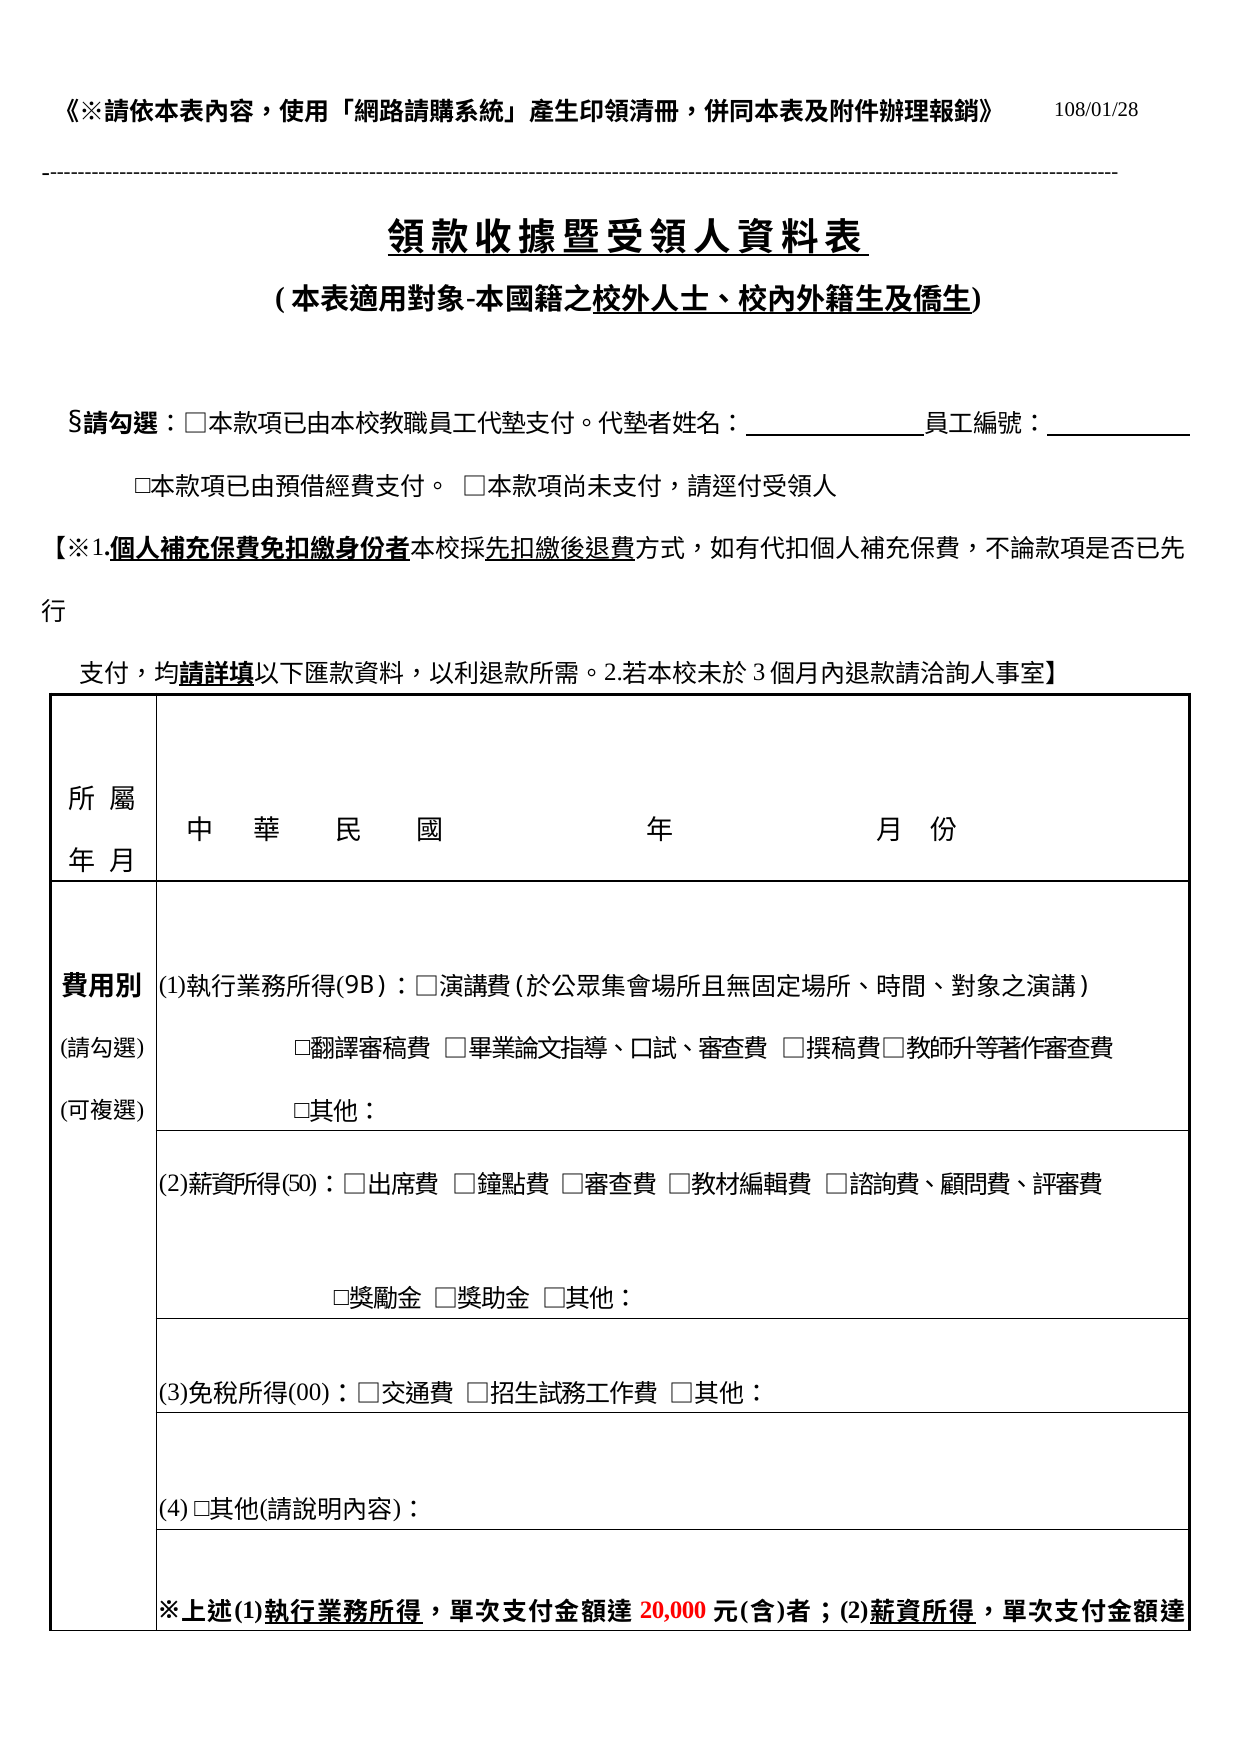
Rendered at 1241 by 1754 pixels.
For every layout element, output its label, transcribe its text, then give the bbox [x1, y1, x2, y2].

table_header 中 華 民 國 年 月 份 [157, 696, 1188, 880]
table_cell (3)免稅所得(00)：□交通費 □招生試務工作費 □其他： [157, 1319, 1188, 1412]
text §請勾選：□本款項已由本校教職員工代墊支付。代墊者姓名： 員工編號： [41, 380, 1199, 442]
text 【※1.個人補充保費免扣繳身份者本校採先扣繳後退費方式，如有代扣個人補充保費，不論款項是否已先行 [41, 505, 1199, 630]
text 領款收據暨受領人資料表 [41, 192, 1199, 255]
table_cell (1)執行業務所得(9B)：□演講費(於公眾集會場所且無固定場所、時間、對象之演講) □翻譯審稿費 □畢業論文指導、口試、審查費 □撰稿費□教師升等著作審查費 □其他： [157, 882, 1188, 1130]
table_cell (2)薪資所得(50)：□出席費 □鐘點費 □審查費 □教材編輯費 □諮詢費、顧問費、評審費 □獎勵金 □獎助金 □其他： [157, 1131, 1188, 1317]
text 《※請依本表內容，使用「網路請購系統」產生印領清冊，併同本表及附件辦理報銷》 108/01/28 [41, 67, 1199, 130]
table_cell 費用別 (請勾選) (可複選) [52, 882, 156, 1630]
text (本表適用對象-本國籍之校外人士、校內外籍生及僑生) [41, 255, 1199, 317]
table_header 所 屬 年 月 [52, 696, 156, 880]
table_cell (4) □其他(請說明內容)： [157, 1413, 1188, 1529]
text ----------------------------------------------------------------------------------------------------------------------------------------------------------- [41, 130, 1199, 192]
text 支付，均請詳填以下匯款資料，以利退款所需。2.若本校未於3個月內退款請洽詢人事室】 [41, 630, 1199, 692]
text □本款項已由預借經費支付。 □本款項尚未支付，請逕付受領人 [49, 442, 1199, 505]
table_cell ※上述(1)執行業務所得，單次支付金額達20,000元(含)者；(2)薪資所得，單次支付金額達 [157, 1530, 1188, 1630]
